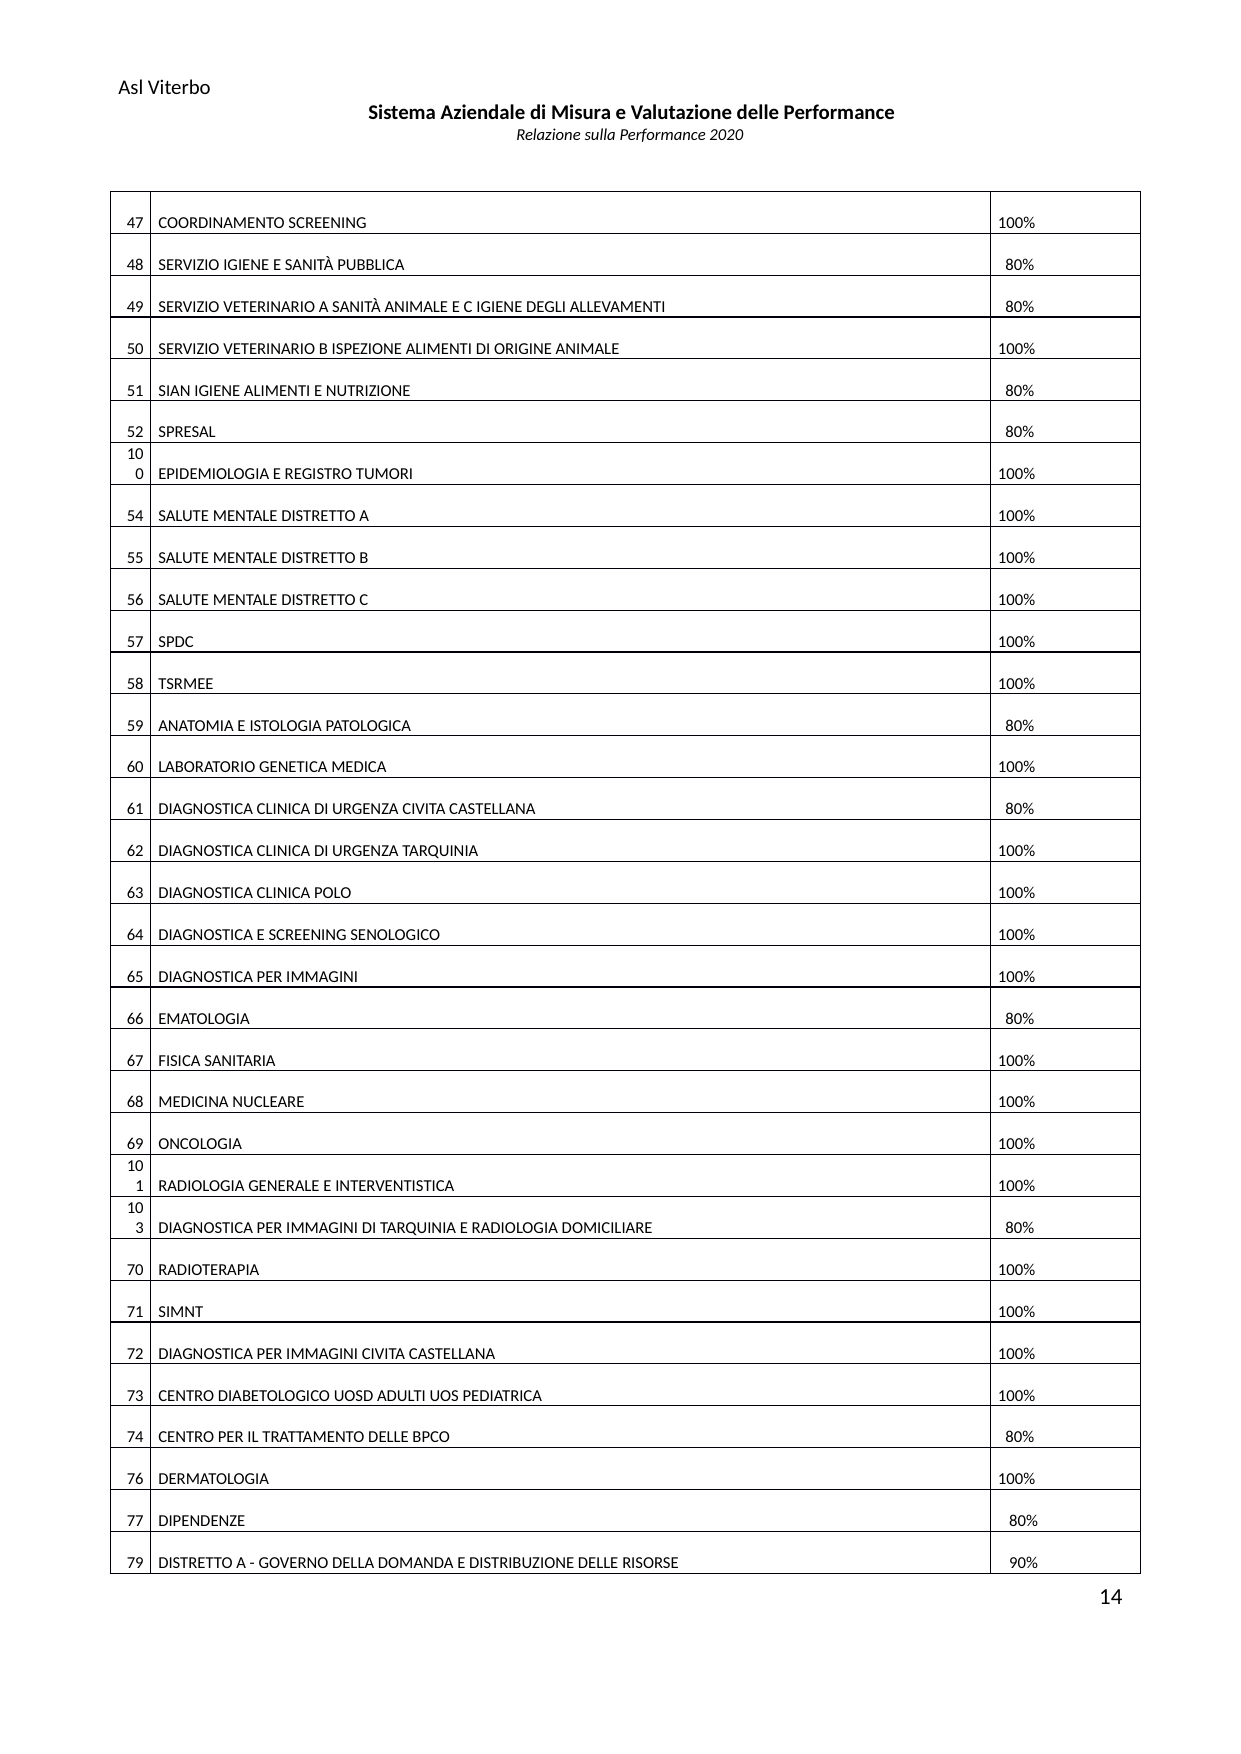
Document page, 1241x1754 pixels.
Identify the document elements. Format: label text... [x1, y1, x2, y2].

table_cell ONCOLOGIA [151, 1113, 990, 1154]
table_cell DIAGNOSTICA PER IMMAGINI DI TARQUINIA E RADIOLOGIA DOMICILIARE [151, 1197, 990, 1238]
table_cell 80% [991, 359, 1140, 400]
table_cell 100% [991, 1113, 1140, 1154]
table_cell 100% [991, 1323, 1140, 1363]
table_cell DIAGNOSTICA PER IMMAGINI CIVITA CASTELLANA [151, 1323, 990, 1363]
table_cell 54 [111, 485, 150, 526]
table_cell 100% [991, 736, 1140, 777]
table_cell DIAGNOSTICA E SCREENING SENOLOGICO [151, 904, 990, 944]
table_cell 64 [111, 904, 150, 944]
table_cell DIAGNOSTICA CLINICA DI URGENZA TARQUINIA [151, 820, 990, 861]
table_cell 80% [991, 401, 1140, 442]
table_cell 58 [111, 653, 150, 693]
table_cell COORDINAMENTO SCREENING [151, 192, 990, 233]
table_cell 73 [111, 1364, 150, 1405]
table_cell DIAGNOSTICA PER IMMAGINI [151, 946, 990, 986]
table_cell 47 [111, 192, 150, 233]
table_cell 69 [111, 1113, 150, 1154]
table_cell 72 [111, 1323, 150, 1363]
table_cell 76 [111, 1448, 150, 1489]
table_cell 100% [991, 1448, 1140, 1489]
table_cell EPIDEMIOLOGIA E REGISTRO TUMORI [151, 443, 990, 484]
table_cell 100% [991, 611, 1140, 651]
table_cell CENTRO DIABETOLOGICO UOSD ADULTI UOS PEDIATRICA [151, 1364, 990, 1405]
table_cell SALUTE MENTALE DISTRETTO A [151, 485, 990, 526]
table_cell 100% [991, 1029, 1140, 1070]
table_cell SERVIZIO VETERINARIO B ISPEZIONE ALIMENTI DI ORIGINE ANIMALE [151, 318, 990, 358]
table_cell 100% [991, 569, 1140, 609]
table_cell 80% [991, 234, 1140, 274]
table_cell DERMATOLOGIA [151, 1448, 990, 1489]
table_cell 100% [991, 1071, 1140, 1112]
table_cell 61 [111, 778, 150, 819]
table_cell 65 [111, 946, 150, 986]
table_cell 56 [111, 569, 150, 609]
table_cell 80% [991, 276, 1140, 316]
table_cell SERVIZIO IGIENE E SANITÀ PUBBLICA [151, 234, 990, 274]
table_cell 100% [991, 862, 1140, 903]
table_cell DISTRETTO A - GOVERNO DELLA DOMANDA E DISTRIBUZIONE DELLE RISORSE [151, 1532, 990, 1573]
table_cell 48 [111, 234, 150, 274]
table_cell 100% [991, 1155, 1140, 1196]
table_cell SIAN IGIENE ALIMENTI E NUTRIZIONE [151, 359, 990, 400]
table_cell 100% [991, 946, 1140, 986]
table_cell 71 [111, 1281, 150, 1321]
table_cell 55 [111, 527, 150, 568]
table_cell 100% [991, 1239, 1140, 1279]
table_cell 70 [111, 1239, 150, 1279]
table_cell 100% [991, 820, 1140, 861]
table_cell 101 [111, 1155, 150, 1196]
table_cell 77 [111, 1490, 150, 1531]
table_cell 79 [111, 1532, 150, 1573]
table_cell 80% [991, 1197, 1140, 1238]
table_cell DIAGNOSTICA CLINICA DI URGENZA CIVITA CASTELLANA [151, 778, 990, 819]
table_cell ANATOMIA E ISTOLOGIA PATOLOGICA [151, 694, 990, 735]
table_cell RADIOTERAPIA [151, 1239, 990, 1279]
table_cell 66 [111, 988, 150, 1028]
table_cell 100% [991, 485, 1140, 526]
table_cell 80% [991, 694, 1140, 735]
table_cell 100% [991, 192, 1140, 233]
table_cell 80% [991, 1406, 1140, 1447]
table_cell MEDICINA NUCLEARE [151, 1071, 990, 1112]
table_cell 74 [111, 1406, 150, 1447]
table_cell 100% [991, 653, 1140, 693]
table_cell 50 [111, 318, 150, 358]
table_cell 51 [111, 359, 150, 400]
table_cell SALUTE MENTALE DISTRETTO C [151, 569, 990, 609]
table_cell 100% [991, 527, 1140, 568]
table_cell 62 [111, 820, 150, 861]
table_cell SPRESAL [151, 401, 990, 442]
table_cell LABORATORIO GENETICA MEDICA [151, 736, 990, 777]
table_cell DIAGNOSTICA CLINICA POLO [151, 862, 990, 903]
table_cell FISICA SANITARIA [151, 1029, 990, 1070]
table_cell EMATOLOGIA [151, 988, 990, 1028]
table_cell RADIOLOGIA GENERALE E INTERVENTISTICA [151, 1155, 990, 1196]
table_cell TSRMEE [151, 653, 990, 693]
table_cell SPDC [151, 611, 990, 651]
table_cell 103 [111, 1197, 150, 1238]
table_cell CENTRO PER IL TRATTAMENTO DELLE BPCO [151, 1406, 990, 1447]
table_cell 80% [991, 1490, 1140, 1531]
table_cell 68 [111, 1071, 150, 1112]
table_cell 60 [111, 736, 150, 777]
table_cell SIMNT [151, 1281, 990, 1321]
table_cell 90% [991, 1532, 1140, 1573]
table_cell 100% [991, 1364, 1140, 1405]
table_cell 57 [111, 611, 150, 651]
table_cell 52 [111, 401, 150, 442]
table_cell SALUTE MENTALE DISTRETTO B [151, 527, 990, 568]
table_cell 59 [111, 694, 150, 735]
table_cell SERVIZIO VETERINARIO A SANITÀ ANIMALE E C IGIENE DEGLI ALLEVAMENTI [151, 276, 990, 316]
table_cell DIPENDENZE [151, 1490, 990, 1531]
table_cell 100% [991, 904, 1140, 944]
table_cell 100% [991, 443, 1140, 484]
table_cell 49 [111, 276, 150, 316]
table_cell 100% [991, 318, 1140, 358]
table_cell 63 [111, 862, 150, 903]
table_cell 80% [991, 778, 1140, 819]
table_cell 100% [991, 1281, 1140, 1321]
table_cell 67 [111, 1029, 150, 1070]
table_cell 80% [991, 988, 1140, 1028]
table_cell 100 [111, 443, 150, 484]
